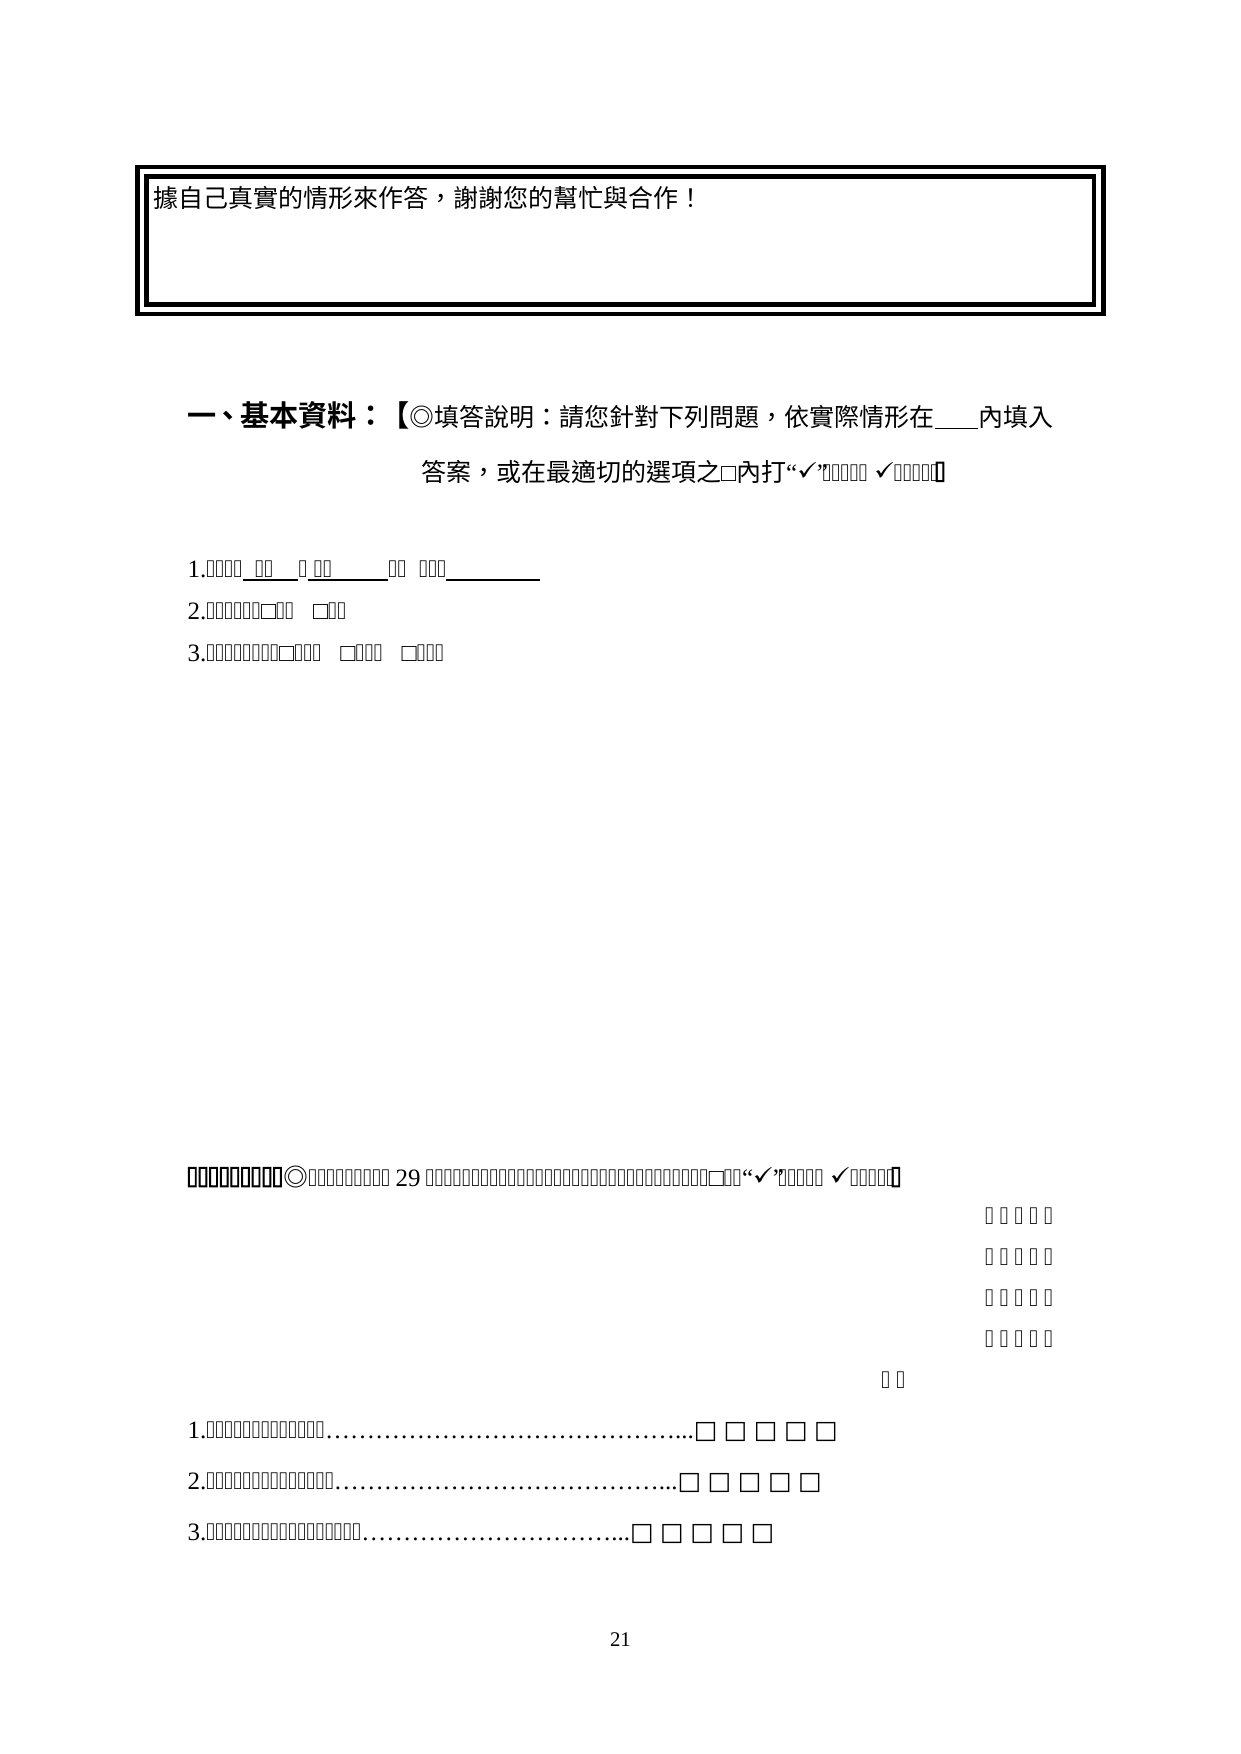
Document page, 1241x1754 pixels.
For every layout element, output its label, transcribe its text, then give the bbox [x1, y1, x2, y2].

text 符 符 定 合 合 [187, 1330, 1053, 1353]
table_header 據自己真實的情形來作答，謝謝您的幫忙與合作！ [142, 169, 1098, 302]
text 合 合 [187, 1371, 1003, 1393]
text 1.我就讀於 南投 縣 魚池 國小 姓名： [187, 556, 1053, 583]
text 3.我相信我可以處理生活中不如意的事。…………………………...□ □ □ □ □ [187, 1514, 1053, 1548]
text 常 點 能 點 常 [187, 1248, 1053, 1271]
text 二、抗逆能力量表【◎填答說明：此部分有29題，請您閱讀每一題的敘述後，選一個與自己感覺最相符的選項，並在□內打“”，每題只能 一個答案。】 [187, 1164, 1053, 1193]
text 3.我就讀的年級是：□四年級 □五年級 □六年級 [187, 639, 1053, 666]
text 不 不 確 符 符 [187, 1289, 1053, 1312]
text 2.我的性別是：□男生 □女生 [187, 597, 1053, 625]
text 1.我相信我長大以後會有成就。……………………………………...□ □ □ □ □ [187, 1412, 1053, 1446]
text 2.遇到困難時，我很容易就放棄。…………………………………...□ □ □ □ □ [187, 1463, 1053, 1497]
text 非 有 不 有 非 [187, 1207, 1053, 1230]
text 一、基本資料：【◎填答說明：請您針對下列問題，依實際情形在 內填入答案，或在最適切的選項之□內打“”，每題只能 一個答案。】 [187, 392, 1053, 489]
